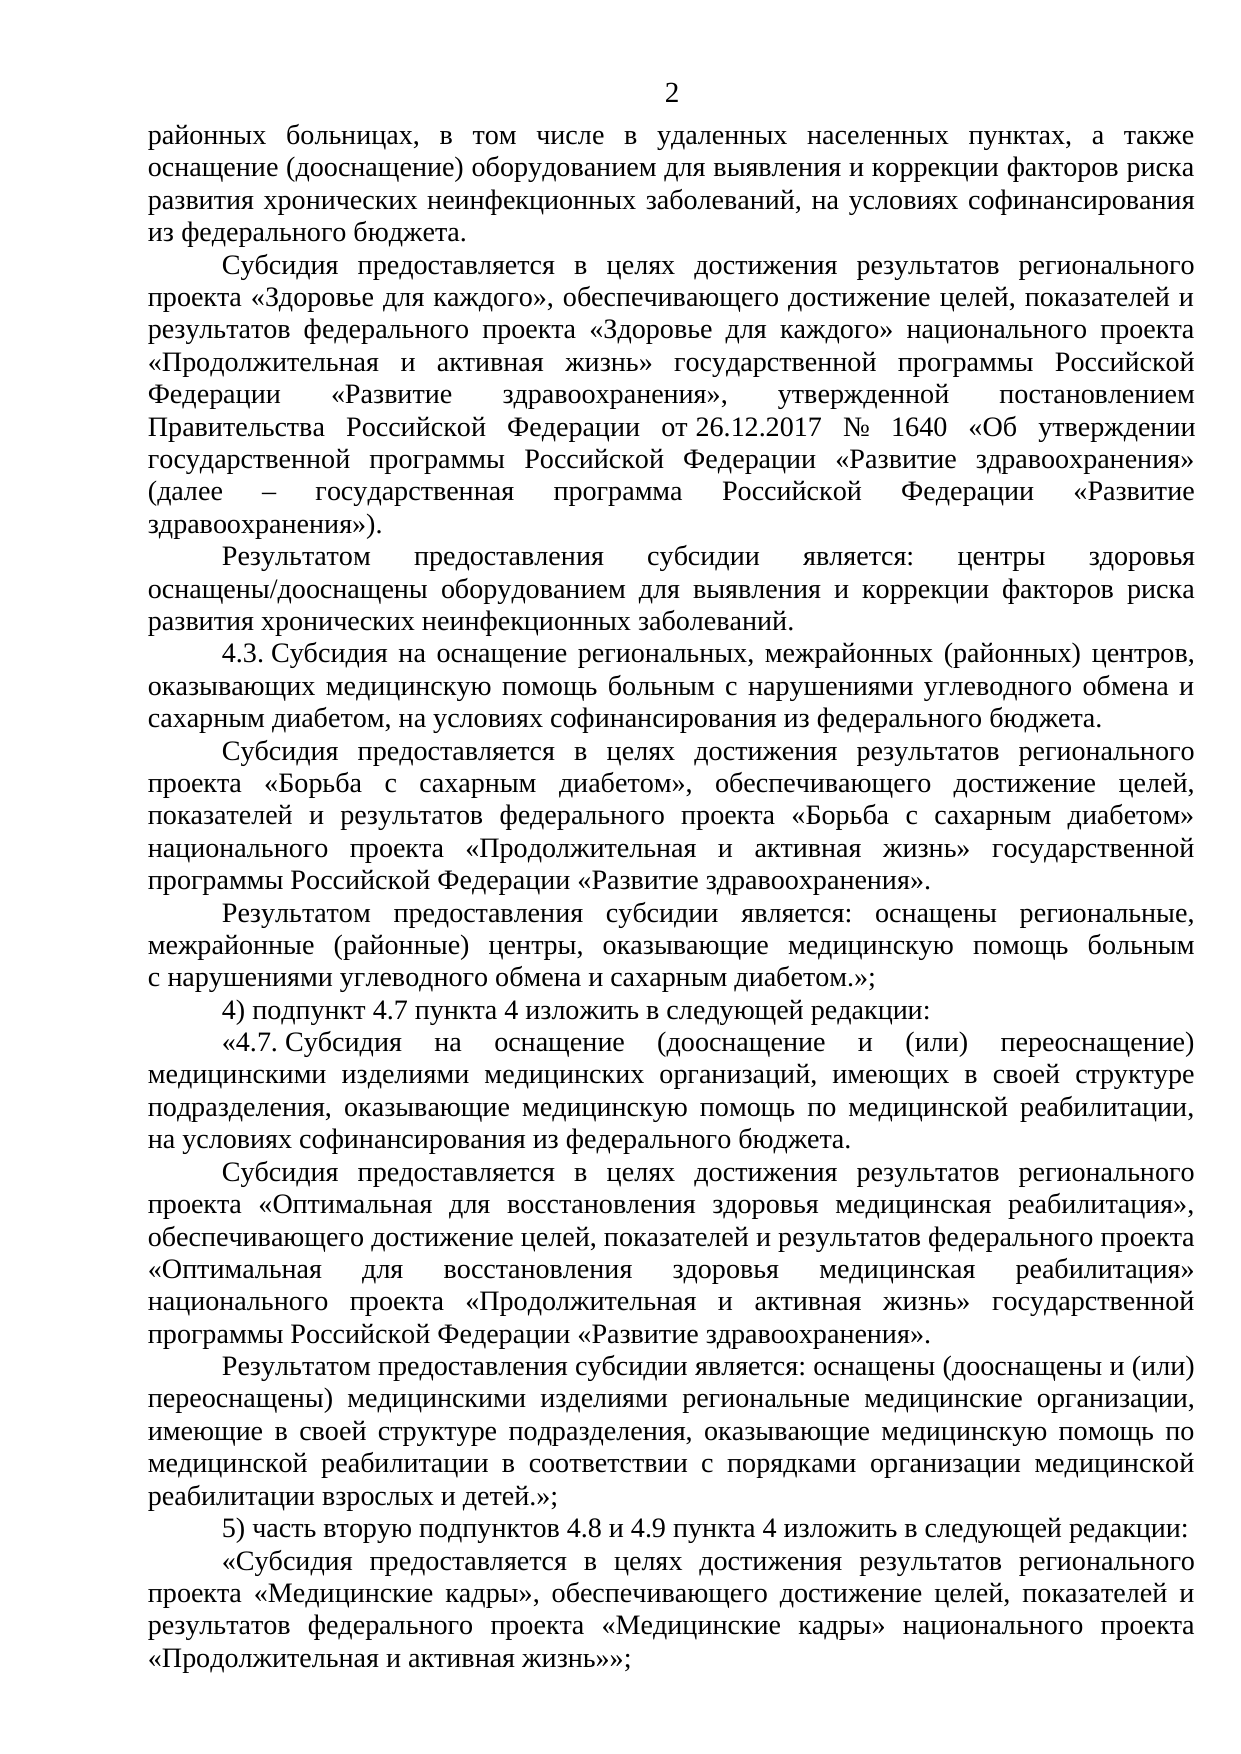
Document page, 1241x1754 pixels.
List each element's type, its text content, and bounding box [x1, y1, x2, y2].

text Субсидия предоставляется в целях достижения результатов регионального проекта «Борьба с сахарным диабетом», обеспечивающего достижение целей, показателей и результатов федерального проекта «Борьба с сахарным диабетом» национального проекта «Продолжительная и активная жизнь» государственной программы Российской Федерации «Развитие здравоохранения». [148, 734, 1196, 896]
text Результатом предоставления субсидии является: центры здоровья оснащены/дооснащены оборудованием для выявления и коррекции факторов риска развития хронических неинфекционных заболеваний. [148, 539, 1196, 636]
text 4.3. Субсидия на оснащение региональных, межрайонных (районных) центров, оказывающих медицинскую помощь больным с нарушениями углеводного обмена и сахарным диабетом, на условиях софинансирования из федерального бюджета. [148, 636, 1196, 734]
text Субсидия предоставляется в целях достижения результатов регионального проекта «Здоровье для каждого», обеспечивающего достижение целей, показателей и результатов федерального проекта «Здоровье для каждого» национального проекта «Продолжительная и активная жизнь» государственной программы Российской Федерации «Развитие здравоохранения», утвержденной постановлением Правительства Российской Федерации от 26.12.2017 № 1640 «Об утверждении государственной программы Российской Федерации «Развитие здравоохранения» (далее – государственная программа Российской Федерации «Развитие здравоохранения»). [148, 248, 1196, 539]
text Результатом предоставления субсидии является: оснащены (дооснащены и (или) переоснащены) медицинскими изделиями региональные медицинские организации, имеющие в своей структуре подразделения, оказывающие медицинскую помощь по медицинской реабилитации в соответствии с порядками организации медицинской реабилитации взрослых и детей.»; [148, 1349, 1196, 1511]
text 5) часть вторую подпунктов 4.8 и 4.9 пункта 4 изложить в следующей редакции: [148, 1511, 1196, 1543]
text 4) подпункт 4.7 пункта 4 изложить в следующей редакции: [148, 993, 1196, 1025]
text районных больницах, в том числе в удаленных населенных пунктах, а также оснащение (дооснащение) оборудованием для выявления и коррекции факторов риска развития хронических неинфекционных заболеваний, на условиях софинансирования из федерального бюджета. [148, 118, 1196, 248]
text «Субсидия предоставляется в целях достижения результатов регионального проекта «Медицинские кадры», обеспечивающего достижение целей, показателей и результатов федерального проекта «Медицинские кадры» национального проекта «Продолжительная и активная жизнь»»; [148, 1543, 1196, 1673]
text «4.7. Субсидия на оснащение (дооснащение и (или) переоснащение) медицинскими изделиями медицинских организаций, имеющих в своей структуре подразделения, оказывающие медицинскую помощь по медицинской реабилитации, на условиях софинансирования из федерального бюджета. [148, 1025, 1196, 1155]
text Субсидия предоставляется в целях достижения результатов регионального проекта «Оптимальная для восстановления здоровья медицинская реабилитация», обеспечивающего достижение целей, показателей и результатов федерального проекта «Оптимальная для восстановления здоровья медицинская реабилитация» национального проекта «Продолжительная и активная жизнь» государственной программы Российской Федерации «Развитие здравоохранения». [148, 1155, 1196, 1349]
text Результатом предоставления субсидии является: оснащены региональные, межрайонные (районные) центры, оказывающие медицинскую помощь больным с нарушениями углеводного обмена и сахарным диабетом.»; [148, 896, 1196, 993]
